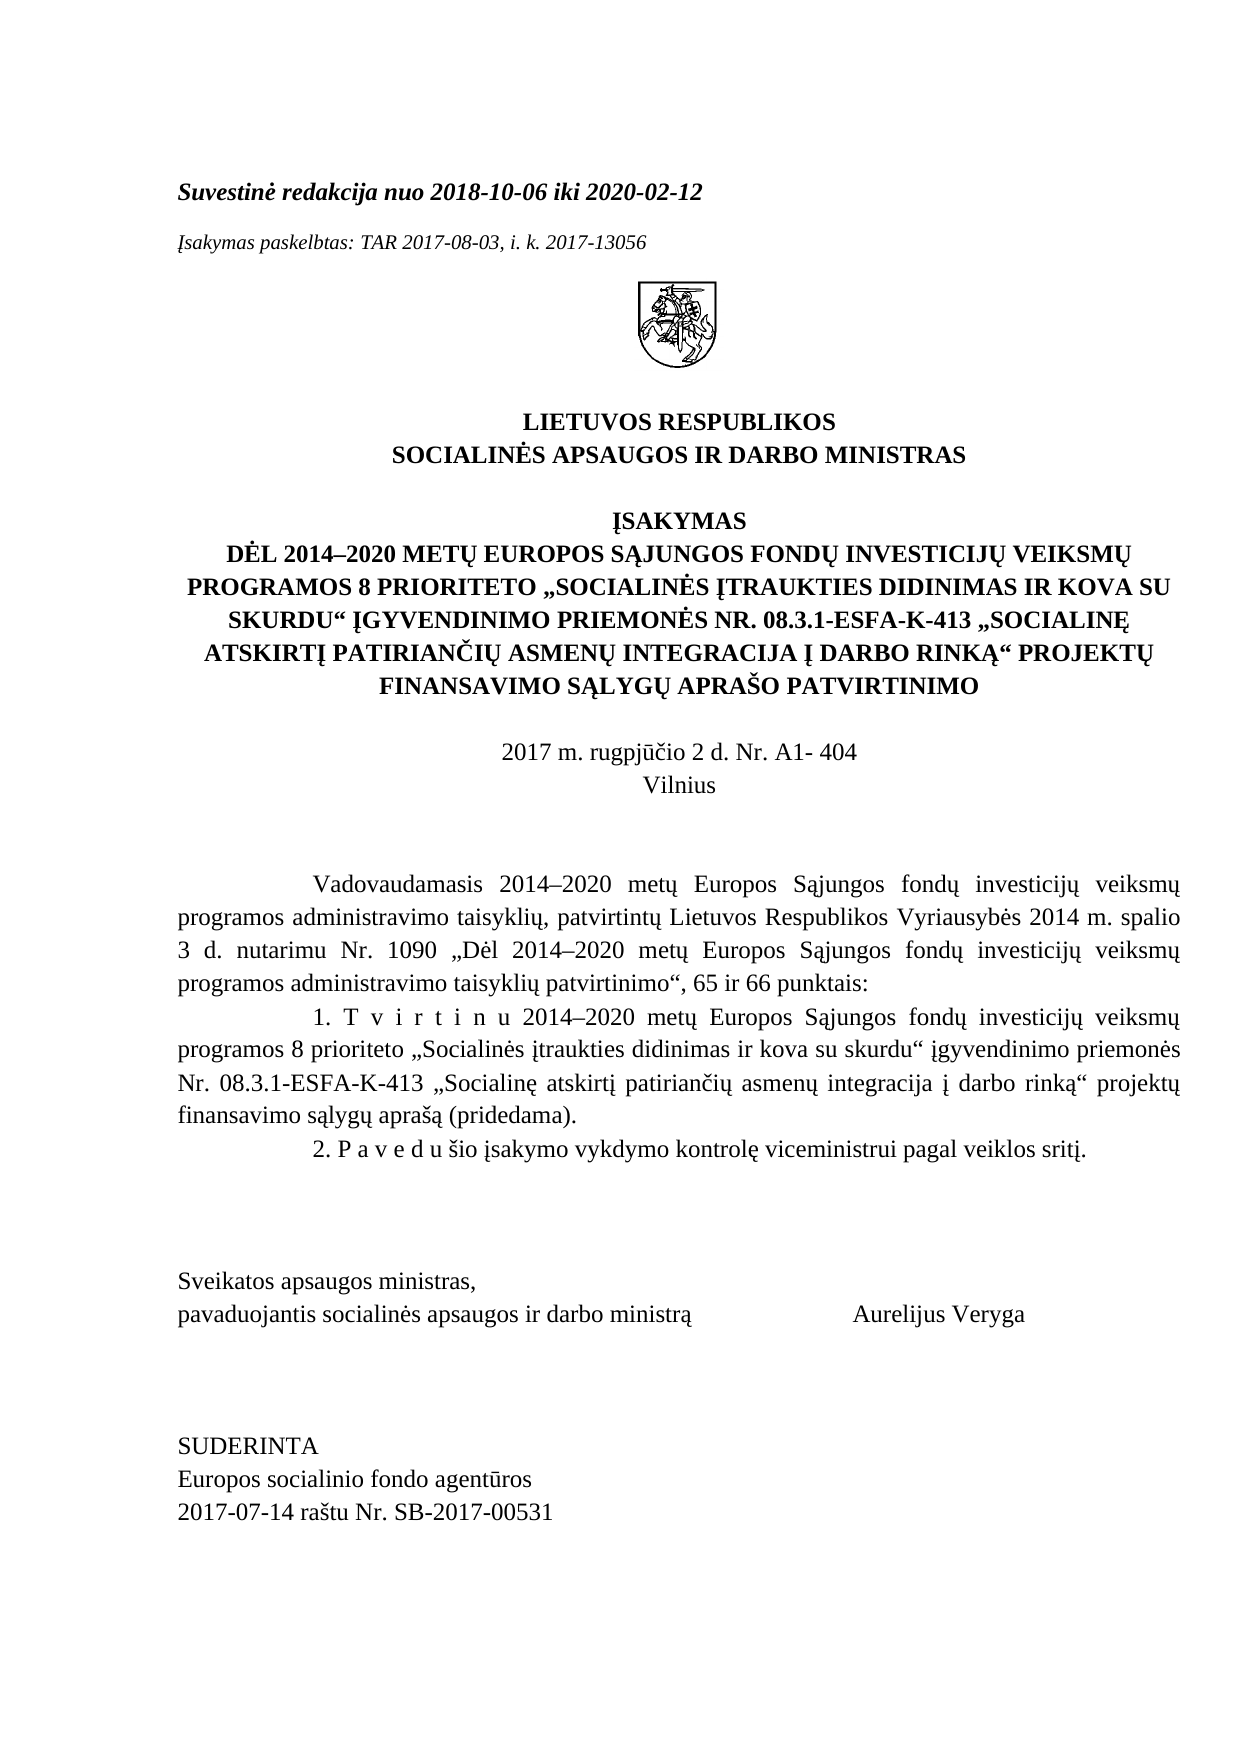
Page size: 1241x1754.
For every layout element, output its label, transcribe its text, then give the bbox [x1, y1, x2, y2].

text Įsakymas paskelbtas: TAR 2017-08-03, i. k. 2017-13056 [177, 230, 1181, 254]
text Vilnius [177, 770, 1181, 799]
text 2. P a v e d u šio įsakymo vykdymo kontrolę viceministrui pagal veiklos sritį. [177, 1134, 1181, 1162]
text 2017 m. rugpjūčio 2 d. Nr. A1- 404 [177, 737, 1181, 766]
text LIETUVOS RESPUBLIKOS [177, 407, 1181, 436]
text SUDERINTA [177, 1431, 1181, 1459]
text pavaduojantis socialinės apsaugos ir darbo ministrą Aurelijus Veryga [177, 1299, 1181, 1327]
text Sveikatos apsaugos ministras, [177, 1266, 1181, 1294]
text SOCIALINĖS APSAUGOS IR DARBO MINISTRAS [177, 440, 1181, 469]
text Suvestinė redakcija nuo 2018-10-06 iki 2020-02-12 [177, 177, 1181, 206]
text 1. T v i r t i n u 2014–2020 metų Europos Sąjungos fondų investicijų veiksmų programos 8 prioriteto „Socialinės įtraukties didinimas ir kova su skurdu“ įgyvendinimo priemonės Nr. 08.3.1-ESFA-K-413 „Socialinę atskirtį patiriančių asmenų integracija į darbo rinką“ projektų finansavimo sąlygų aprašą (pridedama). [177, 1002, 1181, 1129]
text ĮSAKYMAS [177, 506, 1181, 535]
text DĖL 2014–2020 METŲ EUROPOS SĄJUNGOS FONDŲ INVESTICIJŲ VEIKSMŲ PROGRAMOS 8 PRIORITETO „SOCIALINĖS ĮTRAUKTIES DIDINIMAS IR KOVA SU SKURDU“ ĮGYVENDINIMO PRIEMONĖS NR. 08.3.1-ESFA-K-413 „SOCIALINĘ ATSKIRTĮ PATIRIANČIŲ ASMENŲ INTEGRACIJA Į DARBO RINKĄ“ PROJEKTŲ FINANSAVIMO SĄLYGŲ APRAŠO PATVIRTINIMO [177, 539, 1181, 700]
text Vadovaudamasis 2014–2020 metų Europos Sąjungos fondų investicijų veiksmų programos administravimo taisyklių, patvirtintų Lietuvos Respublikos Vyriausybės 2014 m. spalio 3 d. nutarimu Nr. 1090 „Dėl 2014–2020 metų Europos Sąjungos fondų investicijų veiksmų programos administravimo taisyklių patvirtinimo“, 65 ir 66 punktais: [177, 869, 1181, 997]
text Europos socialinio fondo agentūros [177, 1464, 1181, 1493]
text 2017-07-14 raštu Nr. SB-2017-00531 [177, 1497, 1181, 1526]
